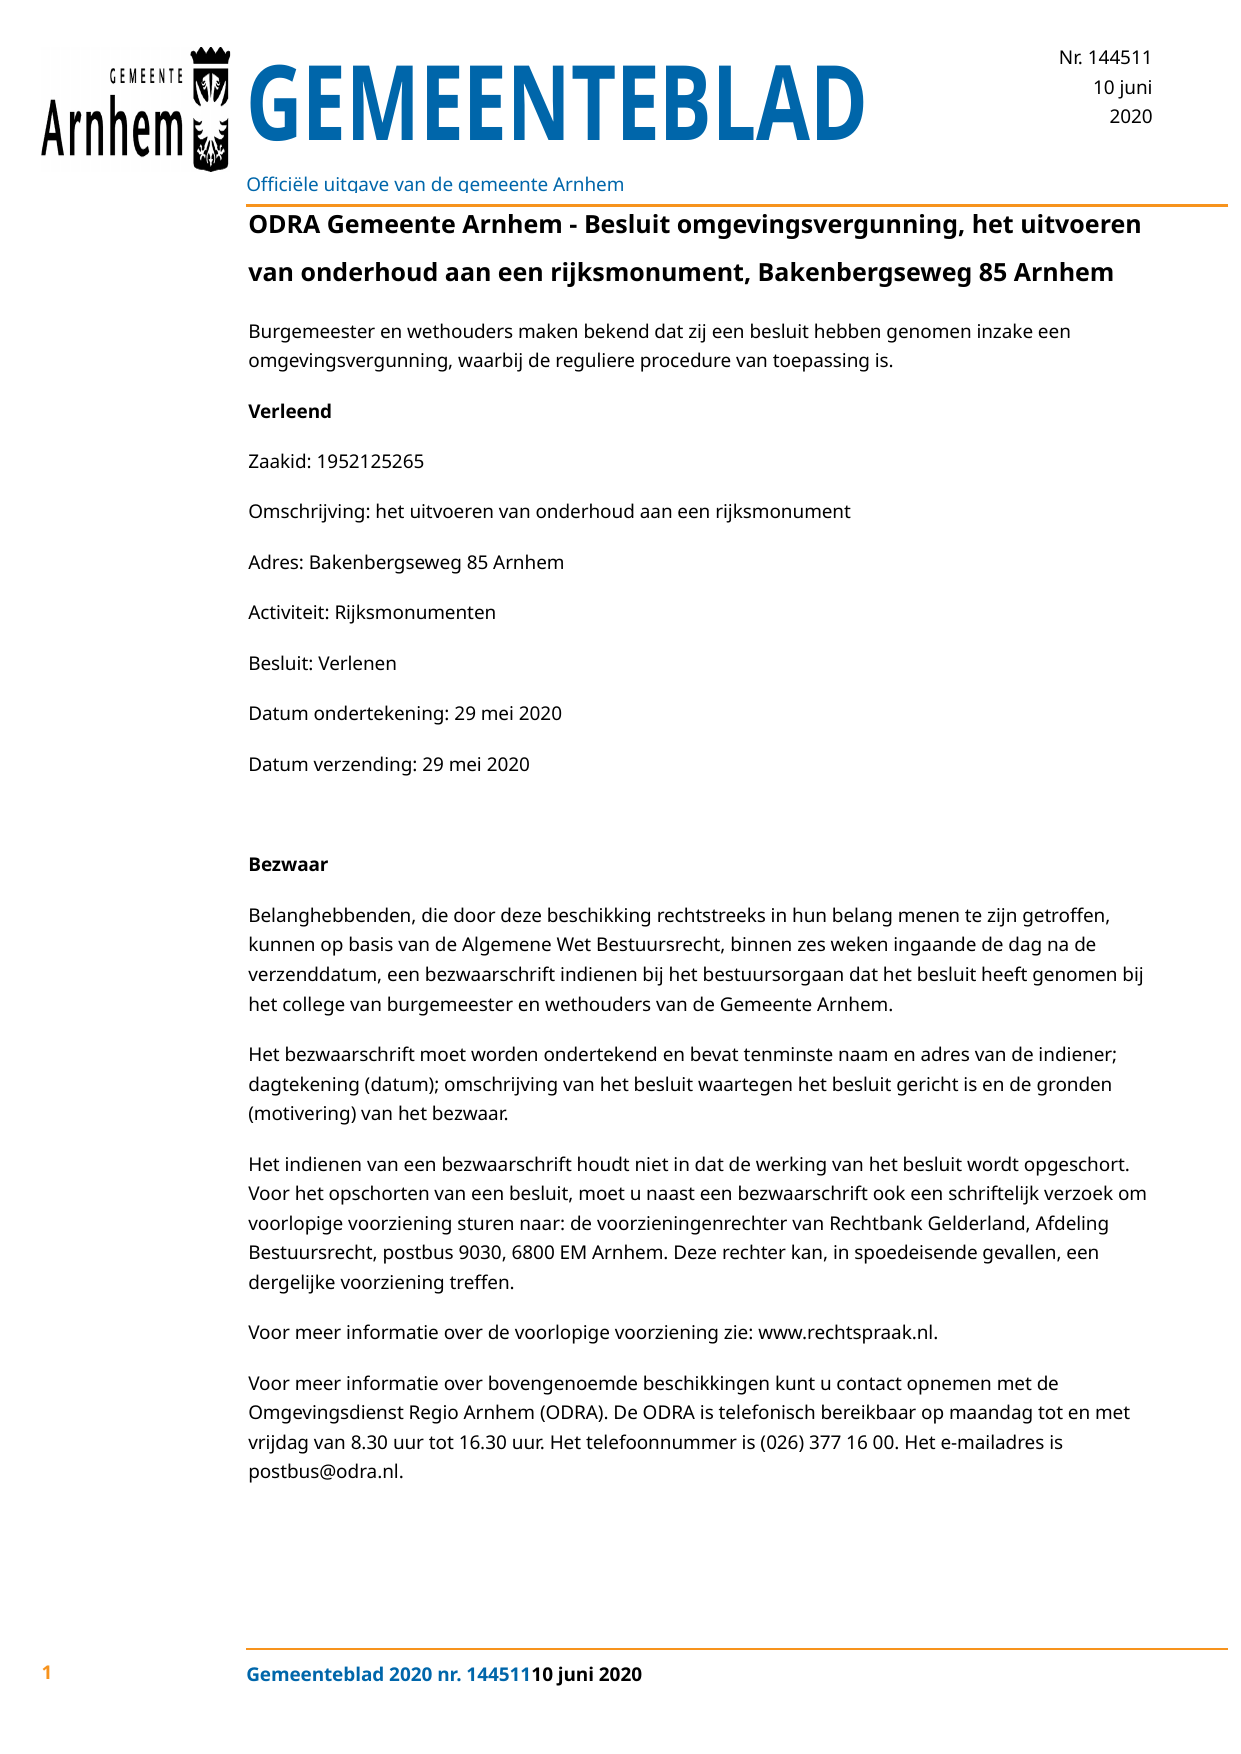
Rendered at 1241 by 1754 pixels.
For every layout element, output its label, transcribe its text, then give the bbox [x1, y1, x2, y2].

text Datum ondertekening: 29 mei 2020 [248, 700, 1152, 726]
text Omschrijving: het uitvoeren van onderhoud aan een rijksmonument [248, 499, 1152, 524]
text Bezwaar [248, 852, 1152, 877]
picture [41, 47, 231, 172]
text Besluit: Verlenen [248, 650, 1152, 676]
text Het indienen van een bezwaarschrift houdt niet in dat de werking van het besluit wordt opgeschort. Voor het opschorten van een besluit, moet u naast een bezwaarschrift ook een schriftelijk verzoek om voorlopige voorziening sturen naar: de voorzieningenrechter van Rechtbank Gelderland, Afdeling Bestuursrecht, postbus 9030, 6800 EM Arnhem. Deze rechter kan, in spoedeisende gevallen, een dergelijke voorziening treffen. [248, 1151, 1152, 1295]
text Zaakid: 1952125265 [248, 448, 1152, 474]
text Verleend [248, 398, 1152, 424]
text Datum verzending: 29 mei 2020 [248, 751, 1152, 777]
text Het bezwaarschrift moet worden ondertekend en bevat tenminste naam en adres van de indiener; dagtekening (datum); omschrijving van het besluit waartegen het besluit gericht is en de gronden (motivering) van het bezwaar. [248, 1041, 1152, 1126]
text Belanghebbenden, die door deze beschikking rechtstreeks in hun belang menen te zijn getroffen, kunnen op basis van de Algemene Wet Bestuursrecht, binnen zes weken ingaande de dag na de verzenddatum, een bezwaarschrift indienen bij het bestuursorgaan dat het besluit heeft genomen bij het college van burgemeester en wethouders van de Gemeente Arnhem. [248, 902, 1152, 1017]
text ODRA Gemeente Arnhem - Besluit omgevingsvergunning, het uitvoeren van onderhoud aan een rijksmonument, Bakenbergseweg 85 Arnhem [248, 207, 1152, 288]
text Voor meer informatie over de voorlopige voorziening zie: www.rechtspraak.nl. [248, 1319, 1152, 1345]
text Adres: Bakenbergseweg 85 Arnhem [248, 549, 1152, 575]
text Activiteit: Rijksmonumenten [248, 599, 1152, 625]
text Burgemeester en wethouders maken bekend dat zij een besluit hebben genomen inzake een omgevingsvergunning, waarbij de reguliere procedure van toepassing is. [248, 318, 1152, 373]
text Voor meer informatie over bovengenoemde beschikkingen kunt u contact opnemen met de Omgevingsdienst Regio Arnhem (ODRA). De ODRA is telefonisch bereikbaar op maandag tot en met vrijdag van 8.30 uur tot 16.30 uur. Het telefoonnummer is (026) 377 16 00. Het e-mailadres is postbus@odra.nl. [248, 1370, 1152, 1484]
